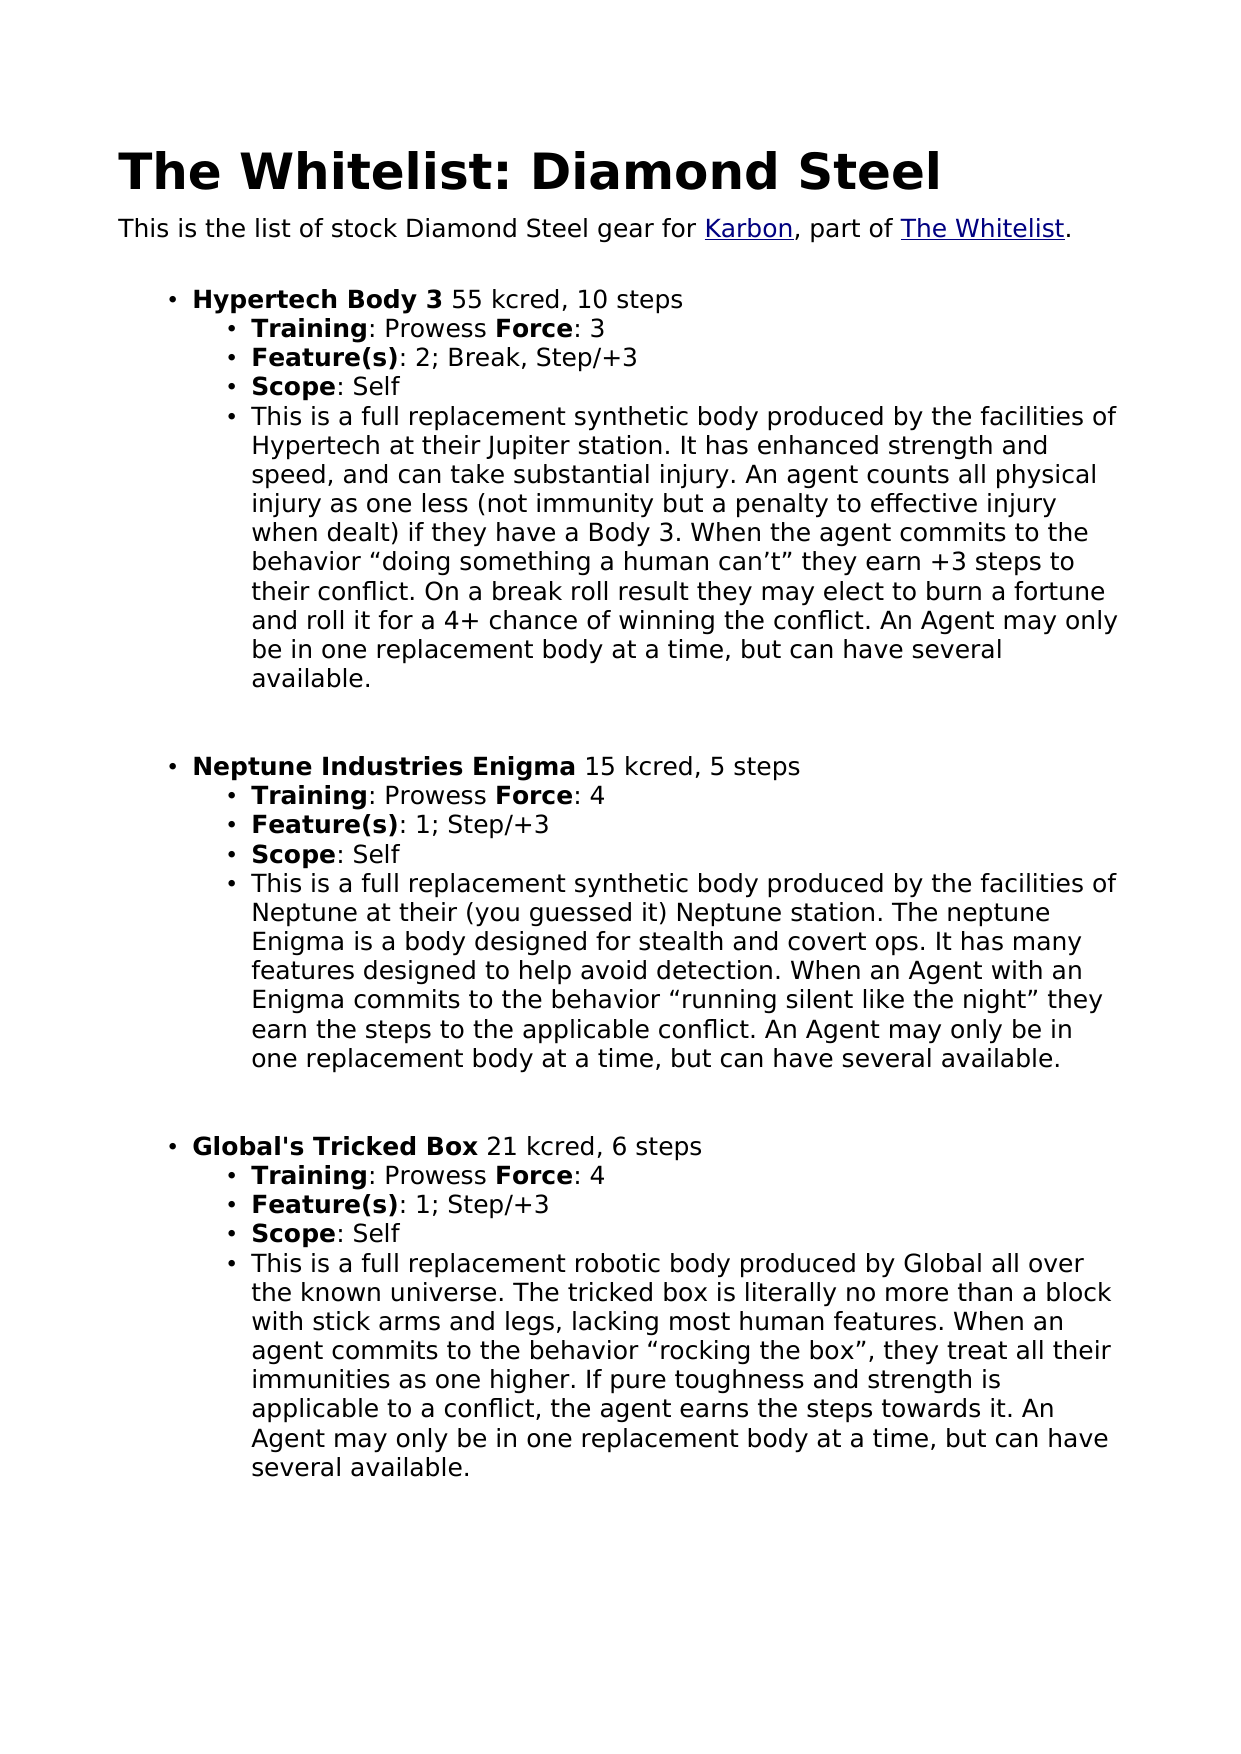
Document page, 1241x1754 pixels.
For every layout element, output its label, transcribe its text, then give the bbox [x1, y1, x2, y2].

list Hypertech Body 3 55 kcred, 10 steps [177, 285, 1122, 314]
list Feature(s): 1; Step/+3 [236, 811, 1122, 840]
list Feature(s): 1; Step/+3 [236, 1190, 1122, 1219]
list Training: Prowess Force: 4 [236, 1161, 1122, 1190]
text This is the list of stock Diamond Steel gear for Karbon, part of The Whitelist. [118, 214, 1122, 243]
list This is a full replacement synthetic body produced by the facilities of Neptune at their (you guessed it) Neptune station. The neptune Enigma is a body designed for stealth and covert ops. It has many features designed to help avoid detection. When an Agent with an Enigma commits to the behavior “running silent like the night” they earn the steps to the applicable conflict. An Agent may only be in one replacement body at a time, but can have several available. [236, 869, 1122, 1073]
list This is a full replacement robotic body produced by Global all over the known universe. The tricked box is literally no more than a block with stick arms and legs, lacking most human features. When an agent commits to the behavior “rocking the box”, they treat all their immunities as one higher. If pure toughness and strength is applicable to a conflict, the agent earns the steps towards it. An Agent may only be in one replacement body at a time, but can have several available. [236, 1249, 1122, 1482]
list Global's Tricked Box 21 kcred, 6 steps [177, 1132, 1122, 1161]
list Neptune Industries Enigma 15 kcred, 5 steps [177, 752, 1122, 781]
list Training: Prowess Force: 4 [236, 781, 1122, 811]
subtitle The Whitelist: Diamond Steel [118, 143, 1122, 201]
list This is a full replacement synthetic body produced by the facilities of Hypertech at their Jupiter station. It has enhanced strength and speed, and can take substantial injury. An agent counts all physical injury as one less (not immunity but a penalty to effective injury when dealt) if they have a Body 3. When the agent commits to the behavior “doing something a human can’t” they earn +3 steps to their conflict. On a break roll result they may elect to burn a fortune and roll it for a 4+ chance of winning the conflict. An Agent may only be in one replacement body at a time, but can have several available. [236, 402, 1122, 693]
list Training: Prowess Force: 3 [236, 314, 1122, 343]
list Feature(s): 2; Break, Step/+3 [236, 343, 1122, 372]
list Scope: Self [236, 372, 1122, 402]
list Scope: Self [236, 840, 1122, 869]
list Scope: Self [236, 1219, 1122, 1249]
